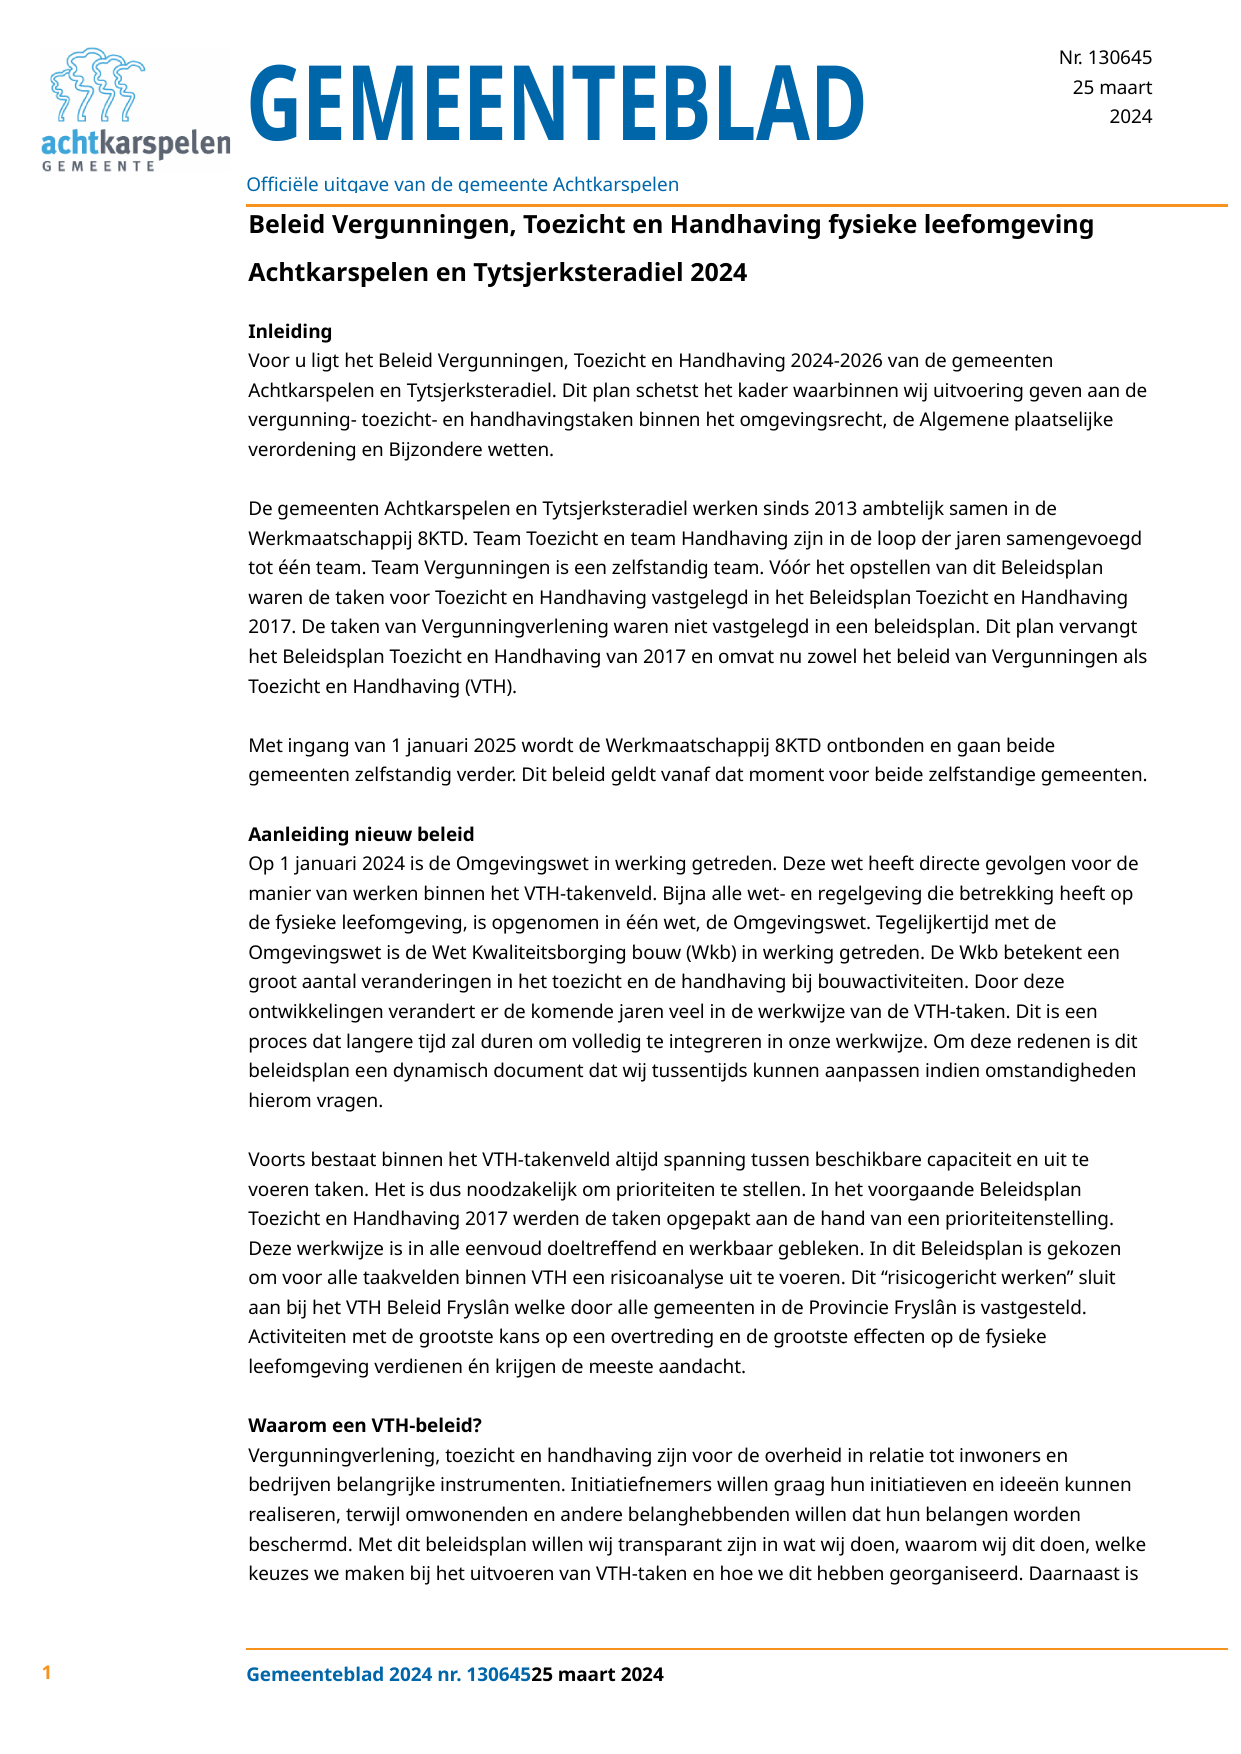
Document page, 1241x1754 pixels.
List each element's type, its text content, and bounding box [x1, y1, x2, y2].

text Met ingang van 1 januari 2025 wordt de Werkmaatschappij 8KTD ontbonden en gaan beide gemeenten zelfstandig verder. Dit beleid geldt vanaf dat moment voor beide zelfstandige gemeenten. [248, 732, 1152, 787]
text Voor u ligt het Beleid Vergunningen, Toezicht en Handhaving 2024-2026 van de gemeenten Achtkarspelen en Tytsjerksteradiel. Dit plan schetst het kader waarbinnen wij uitvoering geven aan de vergunning- toezicht- en handhavingstaken binnen het omgevingsrecht, de Algemene plaatselijke verordening en Bijzondere wetten. [248, 347, 1152, 462]
text Vergunningverlening, toezicht en handhaving zijn voor de overheid in relatie tot inwoners en bedrijven belangrijke instrumenten. Initiatiefnemers willen graag hun initiatieven en ideeën kunnen realiseren, terwijl omwonenden en andere belanghebbenden willen dat hun belangen worden beschermd. Met dit beleidsplan willen wij transparant zijn in wat wij doen, waarom wij dit doen, welke keuzes we maken bij het uitvoeren van VTH-taken en hoe we dit hebben georganiseerd. Daarnaast is [248, 1442, 1152, 1586]
text Op 1 januari 2024 is de Omgevingswet in werking getreden. Deze wet heeft directe gevolgen voor de manier van werken binnen het VTH-takenveld. Bijna alle wet- en regelgeving die betrekking heeft op de fysieke leefomgeving, is opgenomen in één wet, de Omgevingswet. Tegelijkertijd met de Omgevingswet is de Wet Kwaliteitsborging bouw (Wkb) in werking getreden. De Wkb betekent een groot aantal veranderingen in het toezicht en de handhaving bij bouwactiviteiten. Door deze ontwikkelingen verandert er de komende jaren veel in de werkwijze van de VTH-taken. Dit is een proces dat langere tijd zal duren om volledig te integreren in onze werkwijze. Om deze redenen is dit beleidsplan een dynamisch document dat wij tussentijds kunnen aanpassen indien omstandigheden hierom vragen. [248, 850, 1152, 1113]
text De gemeenten Achtkarspelen en Tytsjerksteradiel werken sinds 2013 ambtelijk samen in de Werkmaatschappij 8KTD. Team Toezicht en team Handhaving zijn in de loop der jaren samengevoegd tot één team. Team Vergunningen is een zelfstandig team. Vóór het opstellen van dit Beleidsplan waren de taken voor Toezicht en Handhaving vastgelegd in het Beleidsplan Toezicht en Handhaving 2017. De taken van Vergunningverlening waren niet vastgelegd in een beleidsplan. Dit plan vervangt het Beleidsplan Toezicht en Handhaving van 2017 en omvat nu zowel het beleid van Vergunningen als Toezicht en Handhaving (VTH). [248, 495, 1152, 699]
text Waarom een VTH-beleid? [248, 1412, 1152, 1438]
text Aanleiding nieuw beleid [248, 821, 1152, 847]
picture [41, 47, 231, 172]
text Inleiding [248, 318, 1152, 344]
text Beleid Vergunningen, Toezicht en Handhaving fysieke leefomgeving Achtkarspelen en Tytsjerksteradiel 2024 [248, 207, 1152, 288]
text Voorts bestaat binnen het VTH-takenveld altijd spanning tussen beschikbare capaciteit en uit te voeren taken. Het is dus noodzakelijk om prioriteiten te stellen. In het voorgaande Beleidsplan Toezicht en Handhaving 2017 werden de taken opgepakt aan de hand van een prioriteitenstelling. Deze werkwijze is in alle eenvoud doeltreffend en werkbaar gebleken. In dit Beleidsplan is gekozen om voor alle taakvelden binnen VTH een risicoanalyse uit te voeren. Dit “risicogericht werken” sluit aan bij het VTH Beleid Fryslân welke door alle gemeenten in de Provincie Fryslân is vastgesteld. Activiteiten met de grootste kans op een overtreding en de grootste effecten op de fysieke leefomgeving verdienen én krijgen de meeste aandacht. [248, 1146, 1152, 1379]
